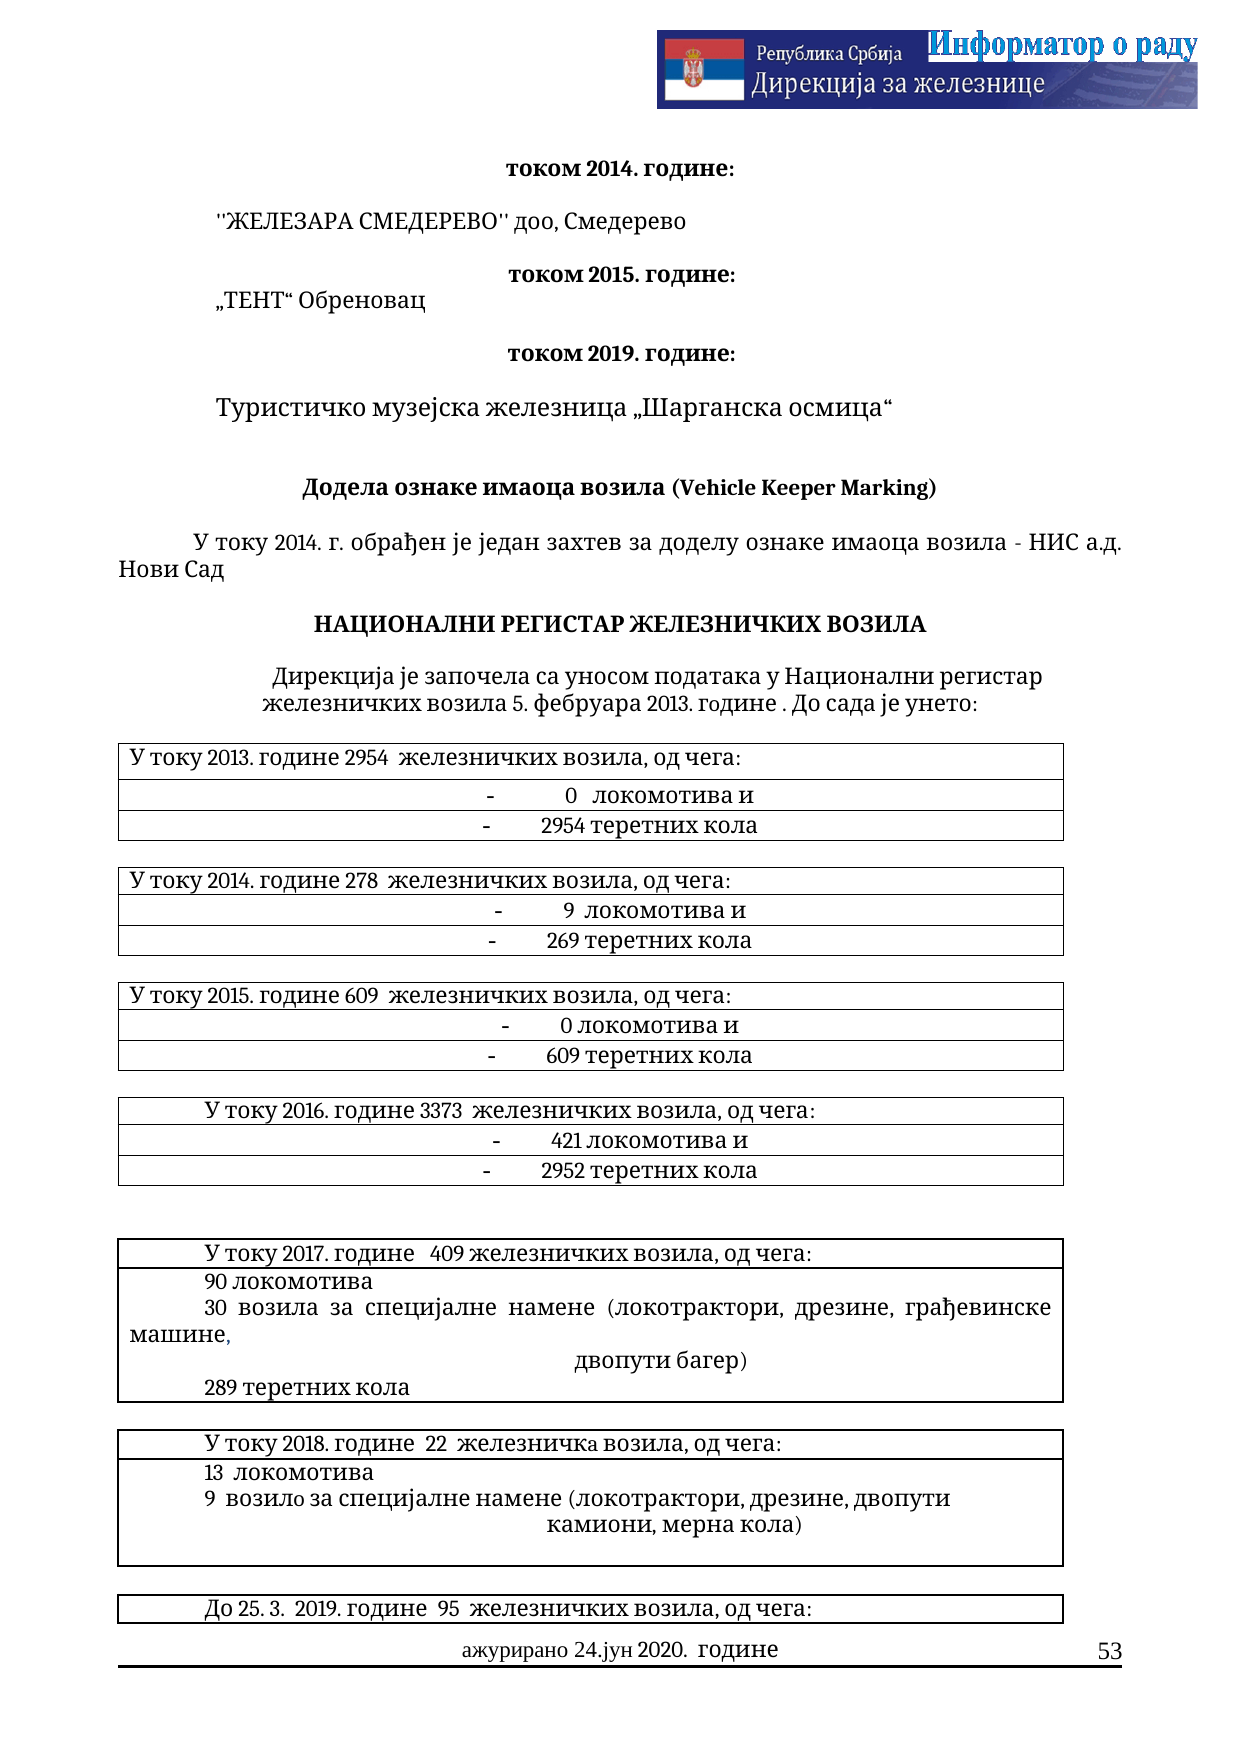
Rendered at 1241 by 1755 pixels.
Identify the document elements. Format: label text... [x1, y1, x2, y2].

table_cell 269 теретних кола [119, 926, 188, 954]
text Дирекција је започела са уносом података у Национални регистар железничких возила 5. фебруара 2013. гoдине . До сада је унето: [118, 664, 1122, 717]
table_cell 2952 теретних кола [119, 1156, 188, 1184]
table_cell 9 локомотива и [1052, 895, 1063, 924]
text Додела ознаке имаоца возила (Vehicle Keeper Marking) [118, 475, 1122, 501]
text У току 2014. г. обрађен је један захтев за доделу ознаке имаоца возила - НИС а.д. Нови Сад [118, 530, 1122, 583]
table_cell 0 локомотива и [119, 1010, 188, 1039]
text током 2014. године: [118, 156, 1122, 183]
table_cell 421 локомотива и [119, 1125, 188, 1154]
text НАЦИОНАЛНИ РЕГИСТАР ЖЕЛЕЗНИЧКИХ ВОЗИЛА [118, 611, 1122, 638]
table_cell 2954 теретних кола [119, 811, 188, 839]
table_header У току 2013. године 2954 железничких возила, од чега: [119, 744, 1063, 779]
table_cell 9 локомотива и [119, 895, 188, 924]
table_cell 0 локомотива и [1052, 780, 1063, 809]
table_cell 0 локомотива и [1052, 1010, 1063, 1039]
table_cell 609 теретних кола [119, 1041, 188, 1069]
table_cell 0 локомотива и [119, 780, 188, 809]
table_cell [129, 422, 141, 448]
